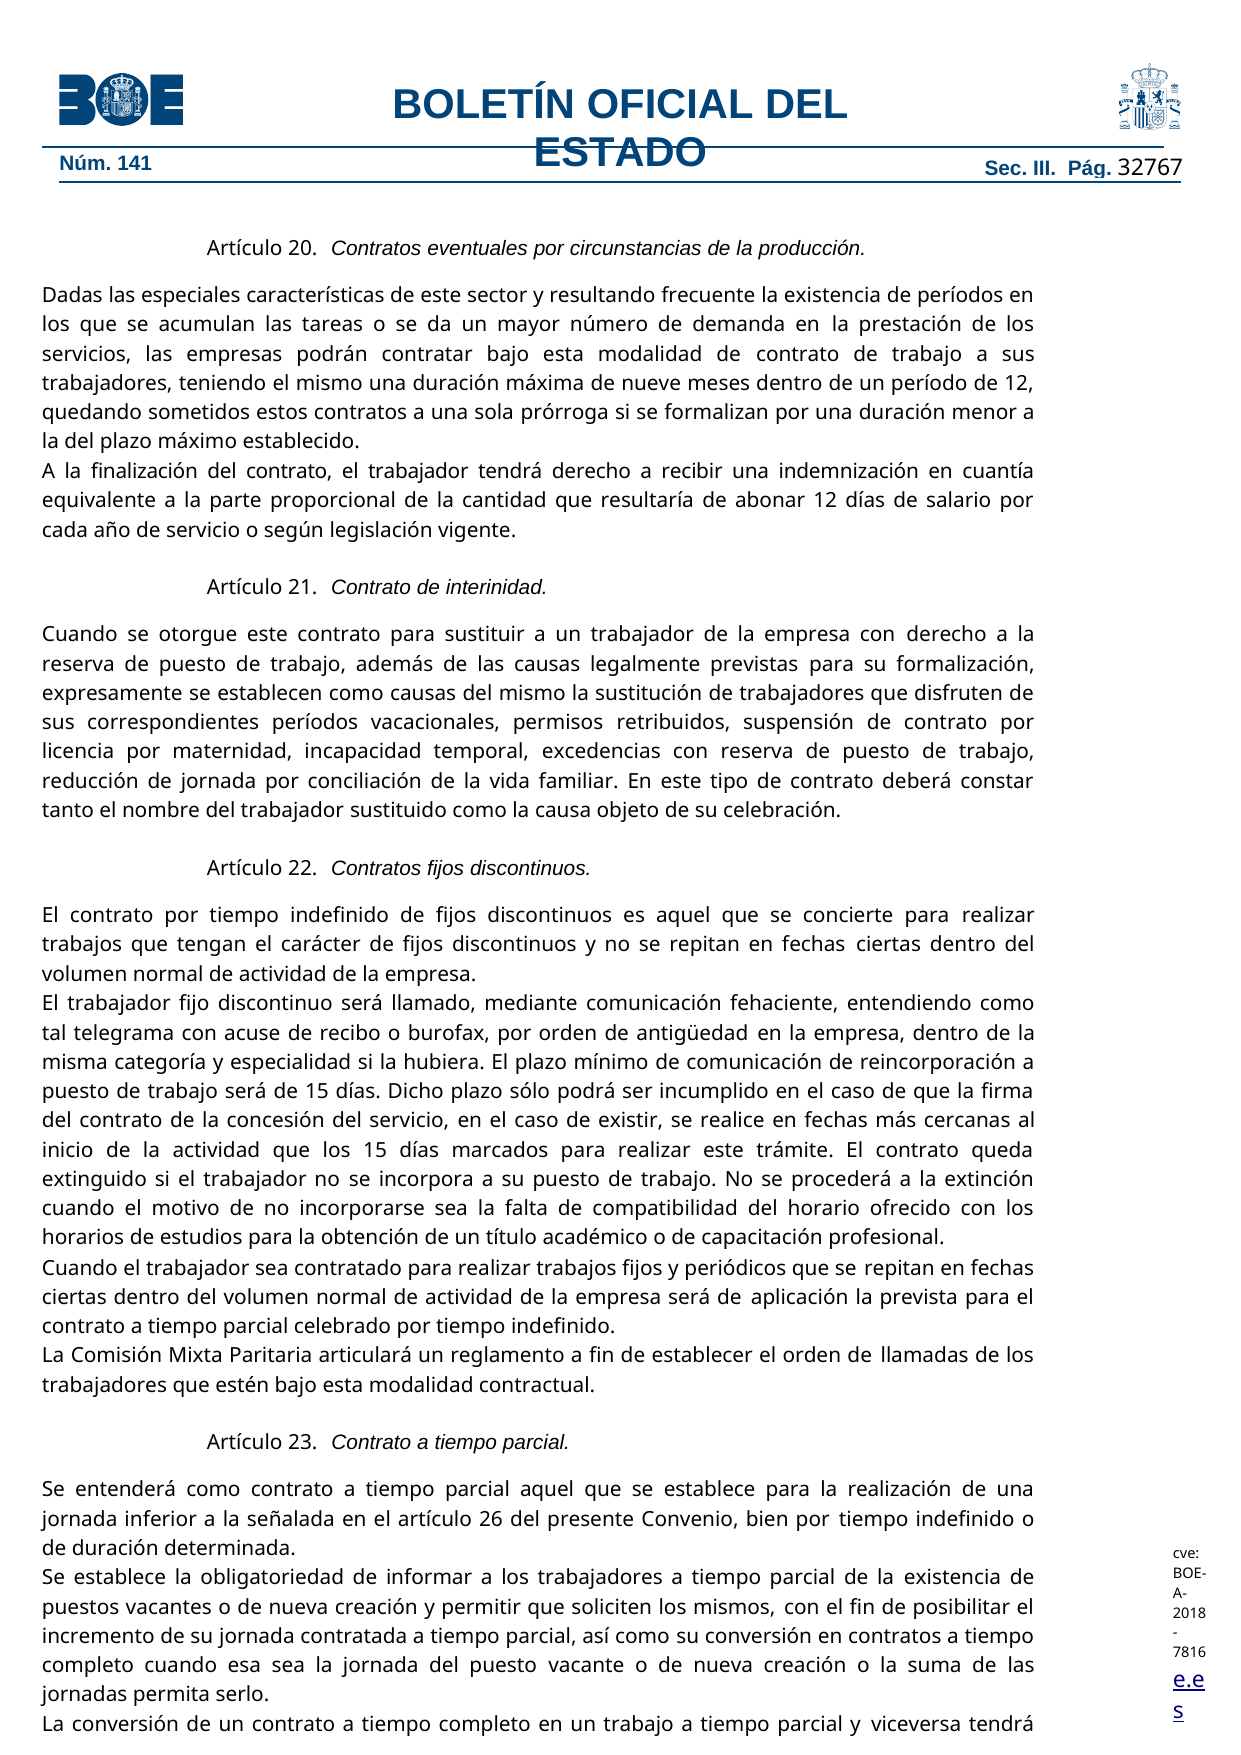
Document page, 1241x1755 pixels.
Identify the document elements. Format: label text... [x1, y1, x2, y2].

text A la finalización del contrato, el trabajador tendrá derecho a recibir una indemnización en cuantía equivalente a la parte proporcional de la cantidad que resultaría de abonar 12 días de salario por cada año de servicio o según legislación vigente. [42, 456, 1034, 543]
text La conversión de un contrato a tiempo completo en un trabajo a tiempo parcial y viceversa tendrá siempre carácter voluntario para el trabajador. [42, 1709, 1034, 1738]
text Se establece la obligatoriedad de informar a los trabajadores a tiempo parcial de la existencia de puestos vacantes o de nueva creación y permitir que soliciten los mismos, con el fin de posibilitar el incremento de su jornada contratada a tiempo parcial, así como su conversión en contratos a tiempo completo cuando esa sea la jornada del puesto vacante o de nueva creación o la suma de las jornadas permita serlo. [42, 1562, 1034, 1708]
text Artículo 23. Contrato a tiempo parcial. [207, 1427, 1199, 1456]
text Artículo 20. Contratos eventuales por circunstancias de la producción. [207, 233, 1199, 261]
text Cuando el trabajador sea contratado para realizar trabajos fijos y periódicos que se repitan en fechas ciertas dentro del volumen normal de actividad de la empresa será de aplicación la prevista para el contrato a tiempo parcial celebrado por tiempo indefinido. [42, 1253, 1034, 1339]
text El contrato por tiempo indefinido de fijos discontinuos es aquel que se concierte para realizar trabajos que tengan el carácter de fijos discontinuos y no se repitan en fechas ciertas dentro del volumen normal de actividad de la empresa. [42, 900, 1034, 987]
text Artículo 22. Contratos fijos discontinuos. [207, 853, 1199, 881]
text Cuando se otorgue este contrato para sustituir a un trabajador de la empresa con derecho a la reserva de puesto de trabajo, además de las causas legalmente previstas para su formalización, expresamente se establecen como causas del mismo la sustitución de trabajadores que disfruten de sus correspondientes períodos vacacionales, permisos retribuidos, suspensión de contrato por licencia por maternidad, incapacidad temporal, excedencias con reserva de puesto de trabajo, reducción de jornada por conciliación de la vida familiar. En este tipo de contrato deberá constar tanto el nombre del trabajador sustituido como la causa objeto de su celebración. [42, 619, 1034, 823]
text cve: BOE-A-2018-7816 [1173, 1543, 1209, 1662]
text Verificable en http://www.boe.es [1173, 1663, 1209, 1752]
text La Comisión Mixta Paritaria articulará un reglamento a fin de establecer el orden de llamadas de los trabajadores que estén bajo esta modalidad contractual. [42, 1341, 1034, 1398]
text Se entenderá como contrato a tiempo parcial aquel que se establece para la realización de una jornada inferior a la señalada en el artículo 26 del presente Convenio, bien por tiempo indefinido o de duración determinada. [42, 1474, 1034, 1561]
text Dadas las especiales características de este sector y resultando frecuente la existencia de períodos en los que se acumulan las tareas o se da un mayor número de demanda en la prestación de los servicios, las empresas podrán contratar bajo esta modalidad de contrato de trabajo a sus trabajadores, teniendo el mismo una duración máxima de nueve meses dentro de un período de 12, quedando sometidos estos contratos a una sola prórroga si se formalizan por una duración menor a la del plazo máximo establecido. [42, 280, 1034, 455]
text El trabajador fijo discontinuo será llamado, mediante comunicación fehaciente, entendiendo como tal telegrama con acuse de recibo o burofax, por orden de antigüedad en la empresa, dentro de la misma categoría y especialidad si la hubiera. El plazo mínimo de comunicación de reincorporación a puesto de trabajo será de 15 días. Dicho plazo sólo podrá ser incumplido en el caso de que la firma del contrato de la concesión del servicio, en el caso de existir, se realice en fechas más cercanas al inicio de la actividad que los 15 días marcados para realizar este trámite. El contrato queda extinguido si el trabajador no se incorpora a su puesto de trabajo. No se procederá a la extinción cuando el motivo de no incorporarse sea la falta de compatibilidad del horario ofrecido con los horarios de estudios para la obtención de un título académico o de capacitación profesional. [42, 988, 1035, 1251]
text Artículo 21. Contrato de interinidad. [207, 572, 1199, 601]
